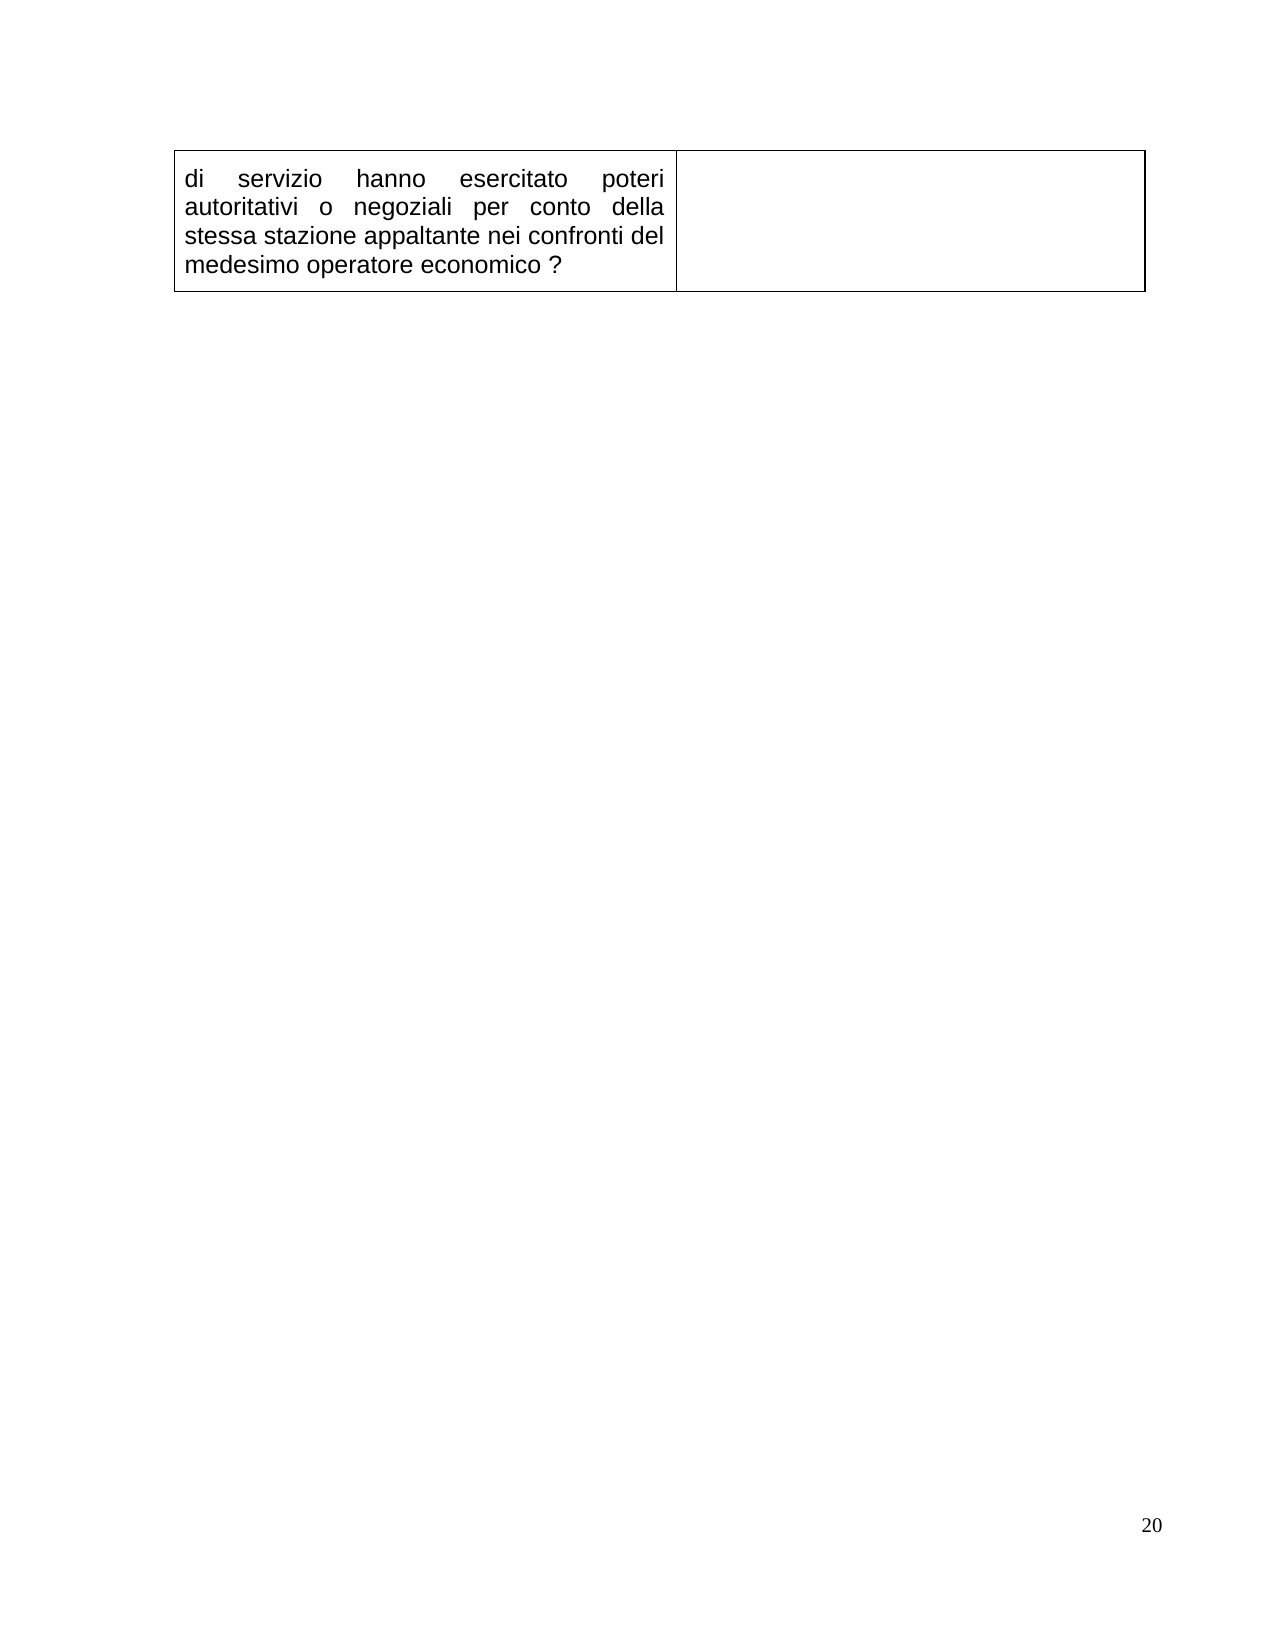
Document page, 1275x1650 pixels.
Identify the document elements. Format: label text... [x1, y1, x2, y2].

table_cell [677, 151, 1144, 291]
table_cell di servizio hanno esercitato poteri autoritativi o negoziali per conto della stessa stazione appaltante nei confronti del medesimo operatore economico ? [175, 151, 676, 291]
